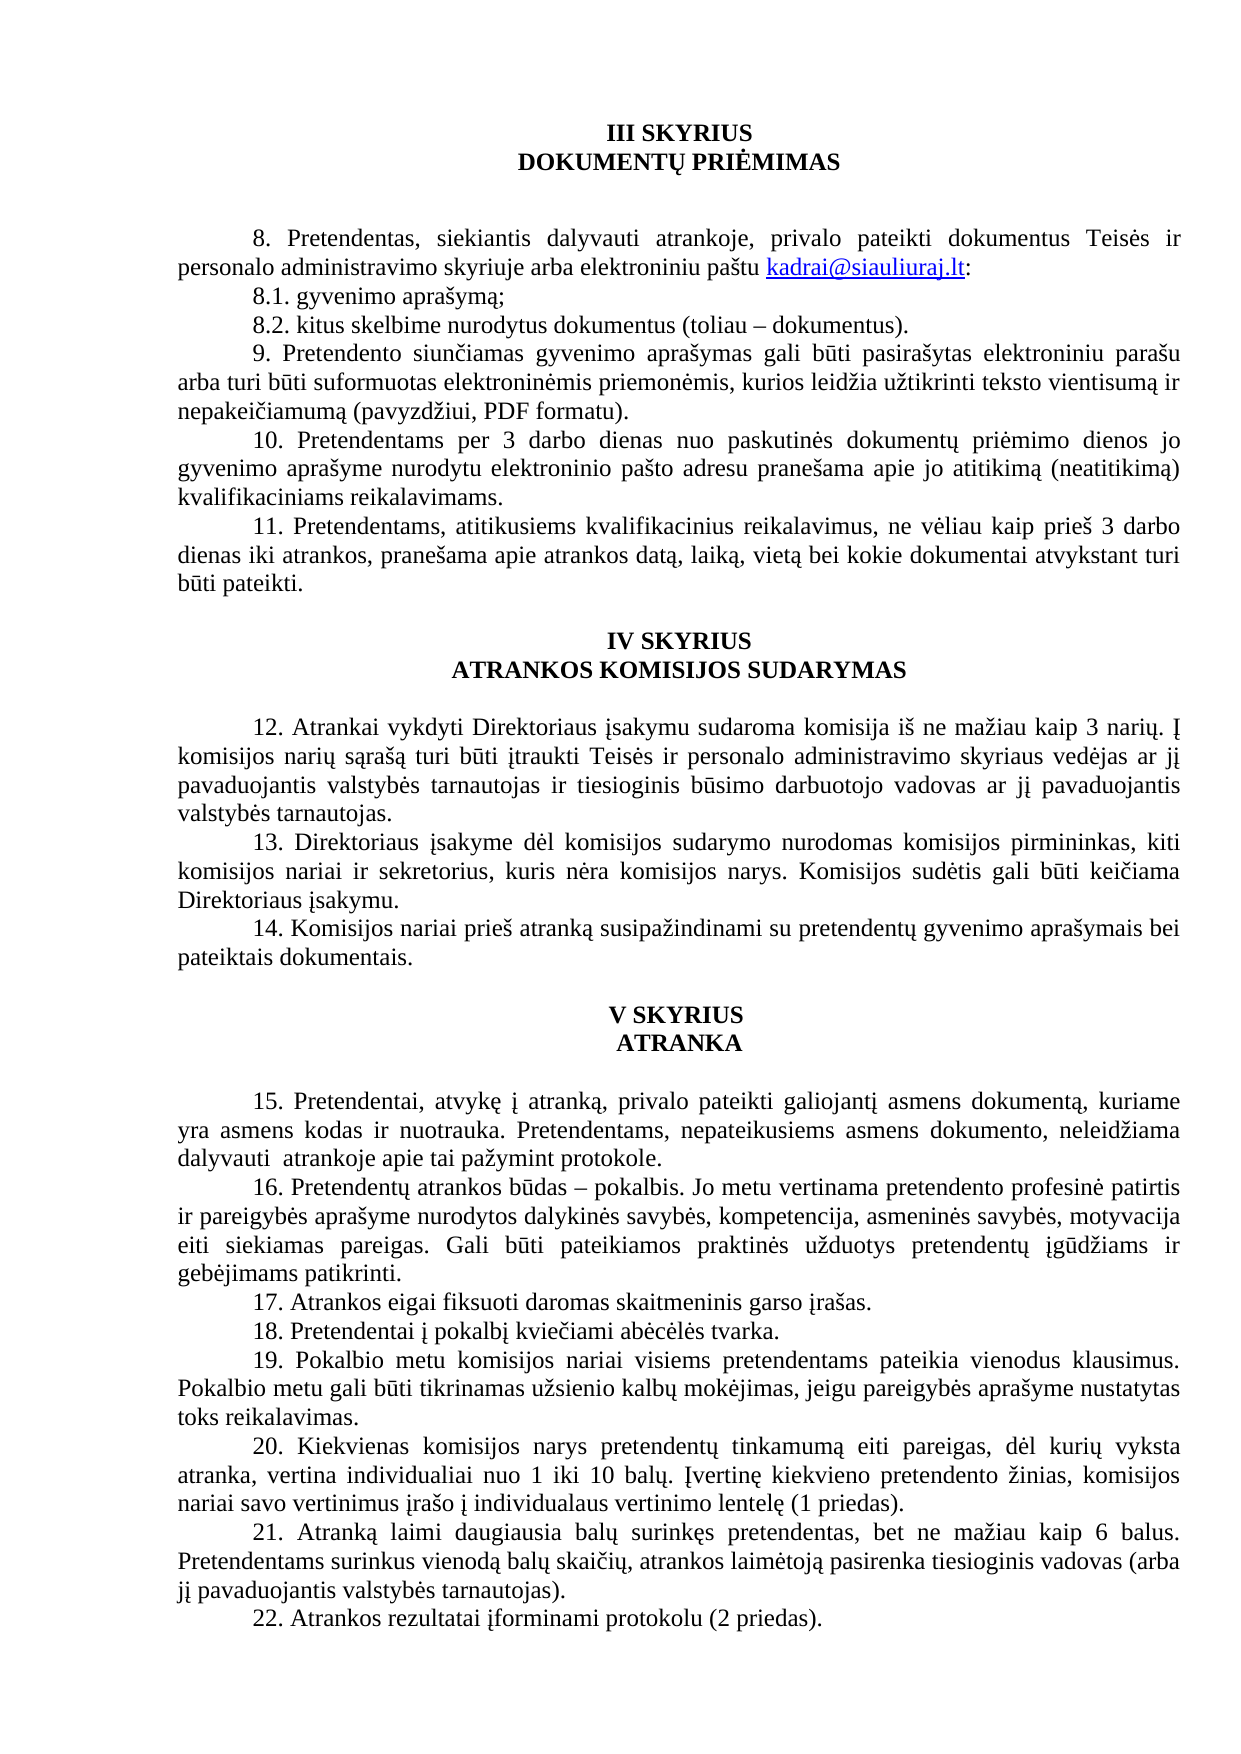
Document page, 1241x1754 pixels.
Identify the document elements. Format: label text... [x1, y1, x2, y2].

text 9. Pretendento siunčiamas gyvenimo aprašymas gali būti pasirašytas elektroniniu parašu arba turi būti suformuotas elektroninėmis priemonėmis, kurios leidžia užtikrinti teksto vientisumą ir nepakeičiamumą (pavyzdžiui, PDF formatu). [177, 338, 1181, 425]
text 18. Pretendentai į pokalbį kviečiami abėcėlės tvarka. [177, 1316, 1181, 1345]
text ATRANKOS KOMISIJOS SUDARYMAS [177, 655, 1181, 683]
text 8. Pretendentas, siekiantis dalyvauti atrankoje, privalo pateikti dokumentus Teisės ir personalo administravimo skyriuje arba elektroniniu paštu kadrai@siauliuraj.lt: [177, 223, 1181, 281]
text III SKYRIUS [177, 118, 1181, 147]
text 22. Atrankos rezultatai įforminami protokolu (2 priedas). [177, 1603, 1181, 1632]
text 12. Atrankai vykdyti Direktoriaus įsakymu sudaroma komisija iš ne mažiau kaip 3 narių. Į komisijos narių sąrašą turi būti įtraukti Teisės ir personalo administravimo skyriaus vedėjas ar jį pavaduojantis valstybės tarnautojas ir tiesioginis būsimo darbuotojo vadovas ar jį pavaduojantis valstybės tarnautojas. [177, 712, 1181, 827]
text 17. Atrankos eigai fiksuoti daromas skaitmeninis garso įrašas. [177, 1287, 1181, 1316]
text V SKYRIUS [177, 1000, 1181, 1028]
text 14. Komisijos nariai prieš atranką susipažindinami su pretendentų gyvenimo aprašymais bei pateiktais dokumentais. [177, 913, 1181, 971]
text 13. Direktoriaus įsakyme dėl komisijos sudarymo nurodomas komisijos pirmininkas, kiti komisijos nariai ir sekretorius, kuris nėra komisijos narys. Komisijos sudėtis gali būti keičiama Direktoriaus įsakymu. [177, 827, 1181, 913]
text 8.2. kitus skelbime nurodytus dokumentus (toliau – dokumentus). [177, 310, 1181, 338]
text 8.1. gyvenimo aprašymą; [177, 281, 1181, 310]
text 20. Kiekvienas komisijos narys pretendentų tinkamumą eiti pareigas, dėl kurių vyksta atranka, vertina individualiai nuo 1 iki 10 balų. Įvertinę kiekvieno pretendento žinias, komisijos nariai savo vertinimus įrašo į individualaus vertinimo lentelę (1 priedas). [177, 1431, 1181, 1517]
text 19. Pokalbio metu komisijos nariai visiems pretendentams pateikia vienodus klausimus. Pokalbio metu gali būti tikrinamas užsienio kalbų mokėjimas, jeigu pareigybės aprašyme nustatytas toks reikalavimas. [177, 1345, 1181, 1431]
text 15. Pretendentai, atvykę į atranką, privalo pateikti galiojantį asmens dokumentą, kuriame yra asmens kodas ir nuotrauka. Pretendentams, nepateikusiems asmens dokumento, neleidžiama dalyvauti atrankoje apie tai pažymint protokole. [177, 1086, 1181, 1172]
text IV SKYRIUS [177, 626, 1181, 655]
text 21. Atranką laimi daugiausia balų surinkęs pretendentas, bet ne mažiau kaip 6 balus. Pretendentams surinkus vienodą balų skaičių, atrankos laimėtoją pasirenka tiesioginis vadovas (arba jį pavaduojantis valstybės tarnautojas). [177, 1517, 1181, 1603]
text DOKUMENTŲ PRIĖMIMAS [177, 147, 1181, 176]
text 10. Pretendentams per 3 darbo dienas nuo paskutinės dokumentų priėmimo dienos jo gyvenimo aprašyme nurodytu elektroninio pašto adresu pranešama apie jo atitikimą (neatitikimą) kvalifikaciniams reikalavimams. [177, 425, 1181, 511]
text 11. Pretendentams, atitikusiems kvalifikacinius reikalavimus, ne vėliau kaip prieš 3 darbo dienas iki atrankos, pranešama apie atrankos datą, laiką, vietą bei kokie dokumentai atvykstant turi būti pateikti. [177, 511, 1181, 597]
text ATRANKA [177, 1028, 1181, 1057]
text 16. Pretendentų atrankos būdas – pokalbis. Jo metu vertinama pretendento profesinė patirtis ir pareigybės aprašyme nurodytos dalykinės savybės, kompetencija, asmeninės savybės, motyvacija eiti siekiamas pareigas. Gali būti pateikiamos praktinės užduotys pretendentų įgūdžiams ir gebėjimams patikrinti. [177, 1172, 1181, 1287]
